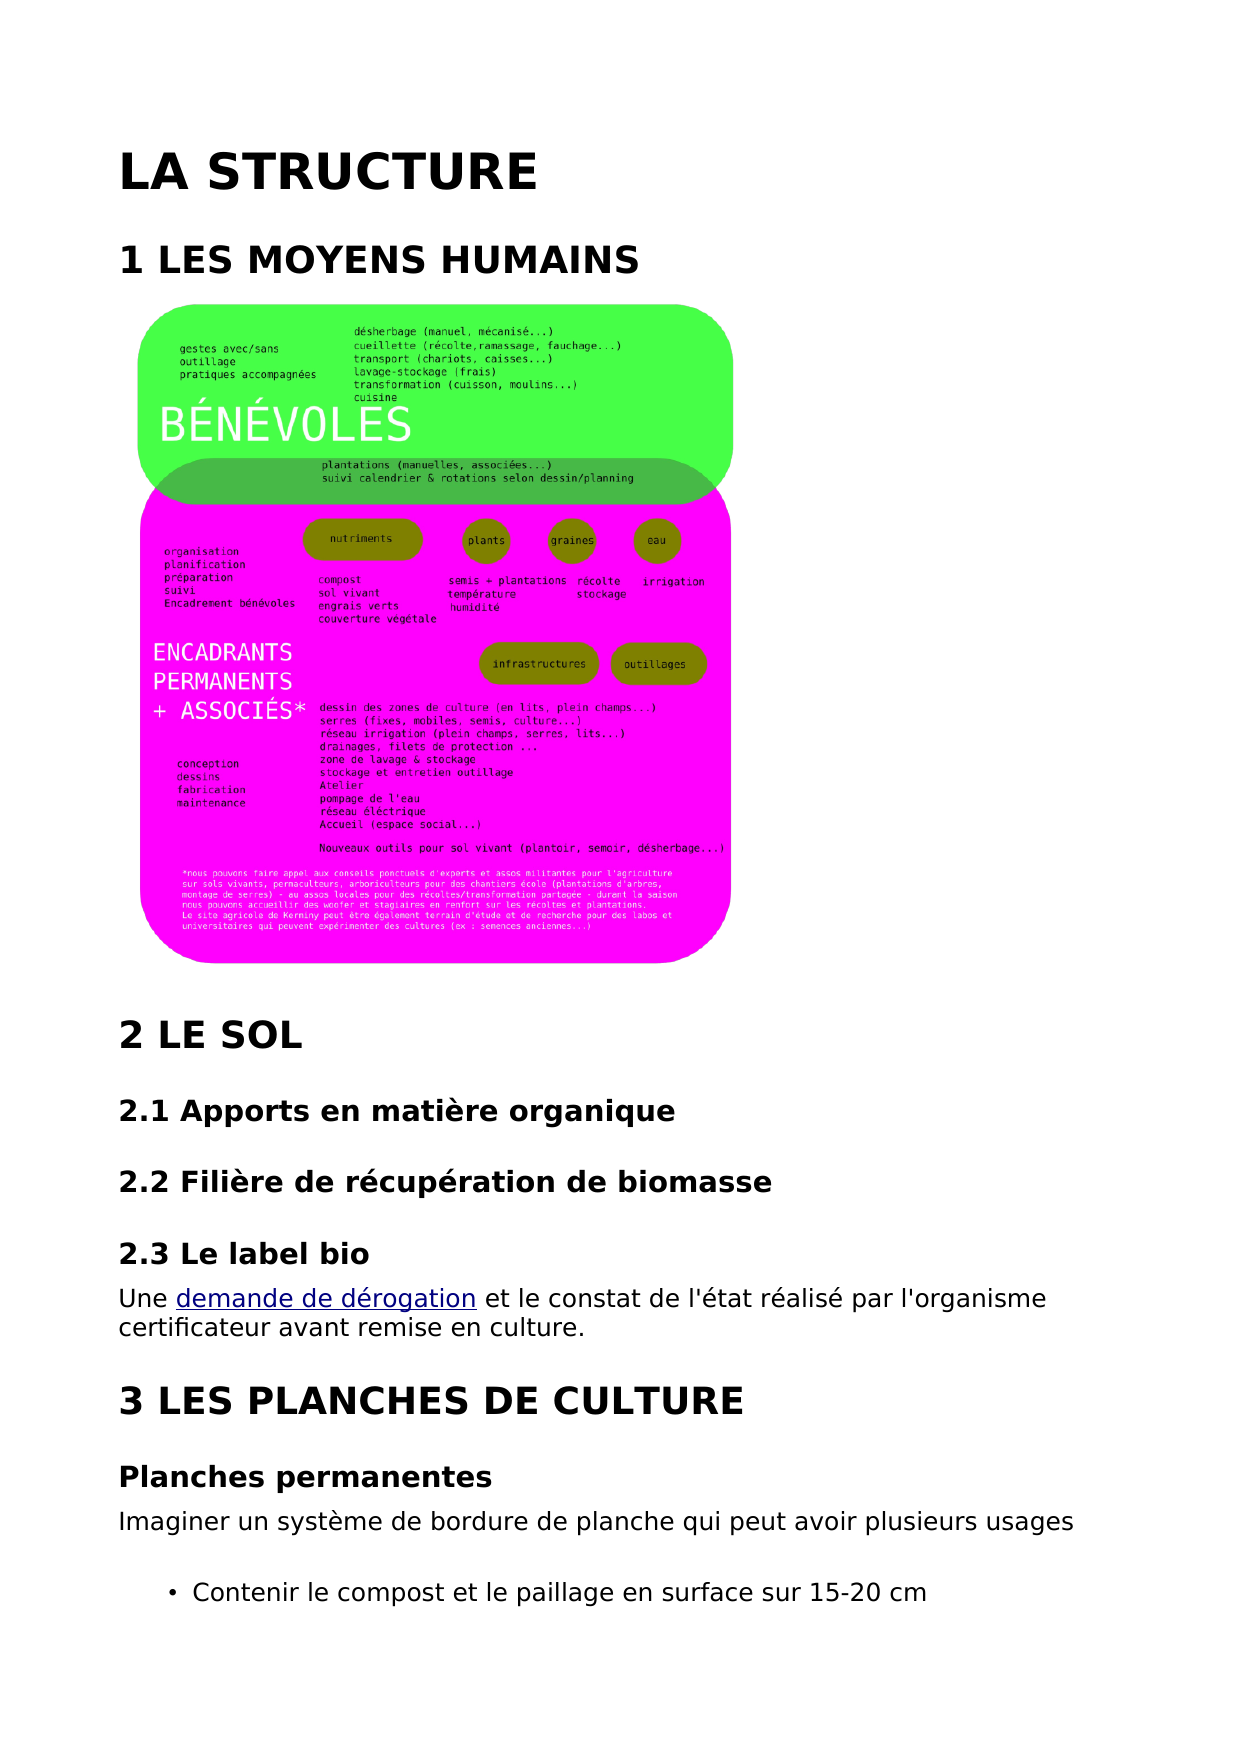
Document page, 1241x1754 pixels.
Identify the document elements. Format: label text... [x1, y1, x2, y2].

subtitle 2.1 Apports en matière organique [118, 1094, 1122, 1128]
list Contenir le compost et le paillage en surface sur 15-20 cm [177, 1578, 1122, 1607]
subtitle Planches permanentes [118, 1461, 1122, 1495]
subtitle 2.3 Le label bio [118, 1237, 1122, 1271]
subtitle 3 LES PLANCHES DE CULTURE [118, 1379, 1122, 1423]
text Une demande de dérogation et le constat de l'état réalisé par l'organisme certificateur avant remise en culture. [118, 1284, 1122, 1342]
picture [118, 295, 744, 976]
subtitle 1 LES MOYENS HUMAINS [118, 239, 1122, 282]
subtitle 2.2 Filière de récupération de biomasse [118, 1166, 1122, 1200]
subtitle LA STRUCTURE [118, 143, 1122, 201]
subtitle 2 LE SOL [118, 1013, 1122, 1057]
text Imaginer un système de bordure de planche qui peut avoir plusieurs usages [118, 1507, 1122, 1536]
